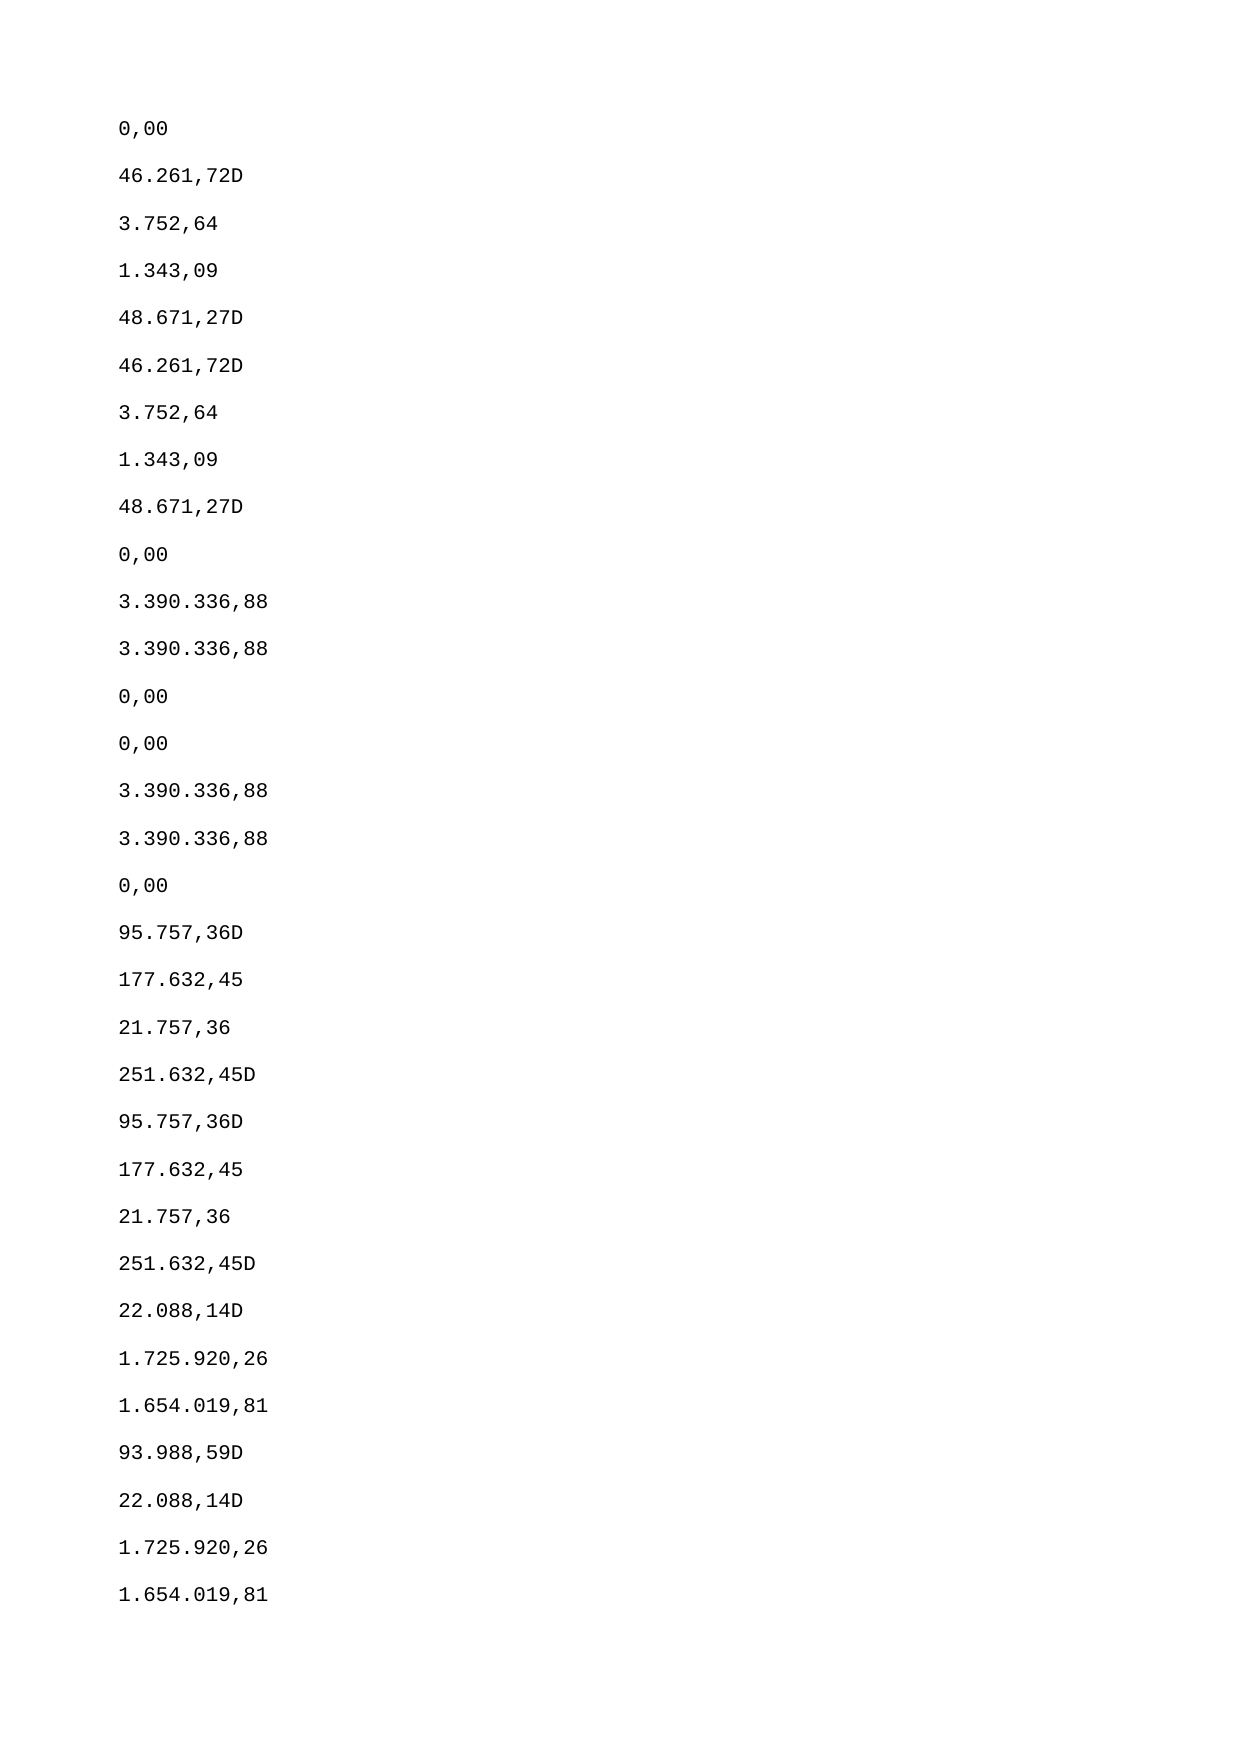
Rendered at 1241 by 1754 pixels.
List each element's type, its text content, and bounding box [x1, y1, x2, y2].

text 3.752,64 [118, 213, 1122, 236]
text 46.261,72D [118, 165, 1122, 189]
text 1.654.019,81 [118, 1584, 1122, 1608]
text 1.725.920,26 [118, 1537, 1122, 1561]
text 177.632,45 [118, 969, 1122, 993]
text 3.752,64 [118, 402, 1122, 426]
text 21.757,36 [118, 1017, 1122, 1040]
text 3.390.336,88 [118, 591, 1122, 615]
text 1.725.920,26 [118, 1348, 1122, 1371]
text 1.654.019,81 [118, 1395, 1122, 1419]
text 93.988,59D [118, 1442, 1122, 1466]
text 22.088,14D [118, 1300, 1122, 1324]
text 48.671,27D [118, 496, 1122, 520]
text 0,00 [118, 733, 1122, 757]
text 3.390.336,88 [118, 638, 1122, 662]
text 22.088,14D [118, 1489, 1122, 1513]
text 3.390.336,88 [118, 780, 1122, 804]
text 21.757,36 [118, 1206, 1122, 1229]
text 95.757,36D [118, 922, 1122, 946]
text 1.343,09 [118, 260, 1122, 284]
text 251.632,45D [118, 1253, 1122, 1277]
text 0,00 [118, 544, 1122, 567]
text 0,00 [118, 686, 1122, 709]
text 3.390.336,88 [118, 827, 1122, 851]
text 95.757,36D [118, 1111, 1122, 1135]
text 177.632,45 [118, 1158, 1122, 1182]
text 46.261,72D [118, 354, 1122, 378]
text 48.671,27D [118, 307, 1122, 331]
text 0,00 [118, 875, 1122, 898]
text 0,00 [118, 118, 1122, 142]
text 251.632,45D [118, 1064, 1122, 1088]
text 1.343,09 [118, 449, 1122, 473]
